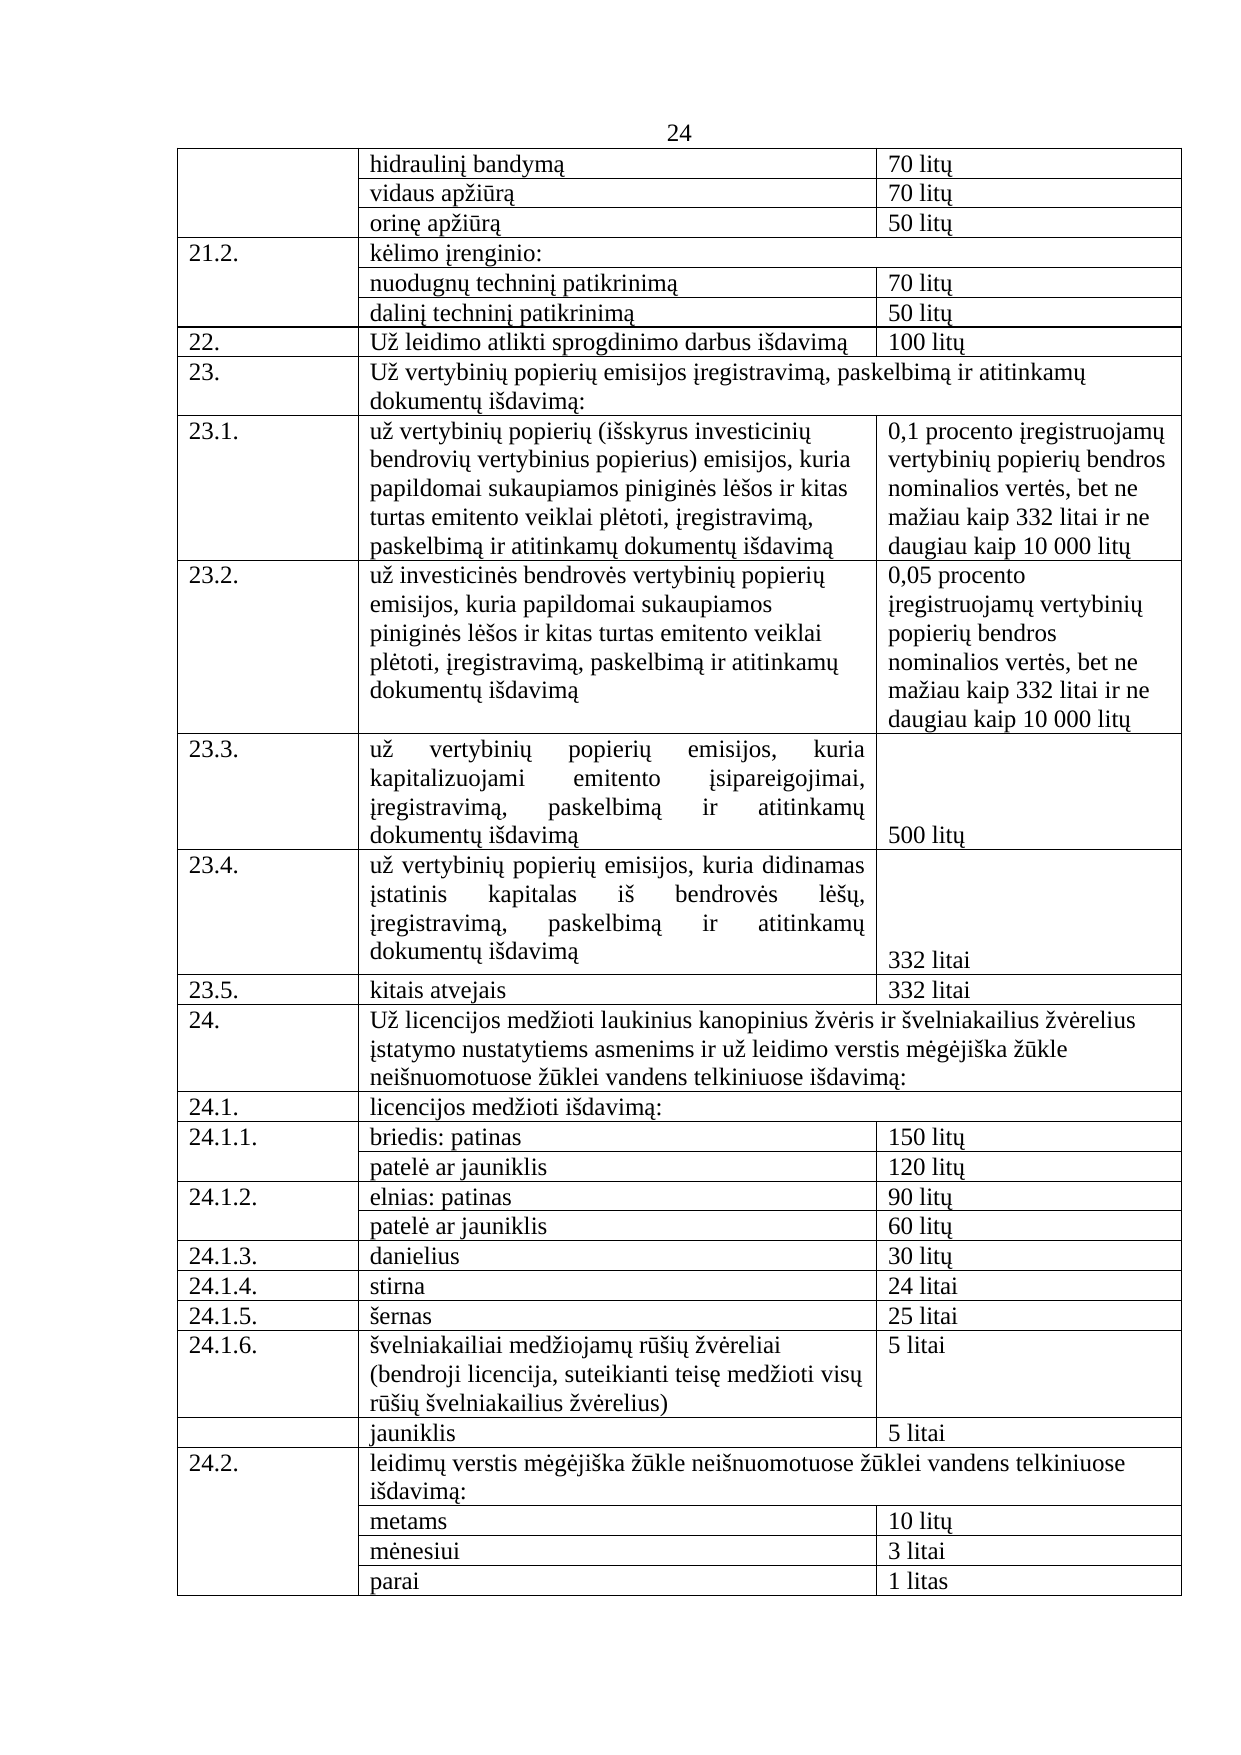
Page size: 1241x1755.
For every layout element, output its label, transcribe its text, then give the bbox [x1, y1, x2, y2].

table_cell 21.2. [178, 238, 358, 326]
table_cell 30 litų [877, 1241, 1181, 1270]
table_cell 23.2. [178, 561, 358, 733]
table_cell danielius [359, 1241, 876, 1270]
table_cell 500 litų [877, 734, 1181, 849]
table_cell 120 litų [877, 1152, 1181, 1181]
table_cell 150 litų [877, 1122, 1181, 1151]
table_cell 332 litai [877, 975, 1181, 1004]
table_cell vidaus apžiūrą [359, 179, 876, 207]
table_cell 22. [178, 328, 358, 356]
table_cell stirna [359, 1271, 876, 1300]
table_cell licencijos medžioti išdavimą: [359, 1092, 1181, 1121]
table_cell šernas [359, 1301, 876, 1329]
table_cell nuodugnų techninį patikrinimą [359, 268, 876, 297]
table_cell 24.1.1. [178, 1122, 358, 1181]
table_cell leidimų verstis mėgėjiška žūkle neišnuomotuose žūklei vandens telkiniuose išdavimą: [359, 1448, 1181, 1505]
table_cell [178, 149, 358, 237]
table_cell 25 litai [877, 1301, 1181, 1329]
table_cell hidraulinį bandymą [359, 149, 876, 177]
table_cell kitais atvejais [359, 975, 876, 1004]
table_cell 10 litų [877, 1506, 1181, 1535]
table_cell 24.1.4. [178, 1271, 358, 1300]
table_cell 3 litai [877, 1536, 1181, 1565]
table_cell 332 litai [877, 850, 1181, 974]
table_cell patelė ar jauniklis [359, 1211, 876, 1240]
table_cell dalinį techninį patikrinimą [359, 298, 876, 326]
table_cell 23. [178, 357, 358, 415]
table_cell už investicinės bendrovės vertybinių popierių emisijos, kuria papildomai sukaupiamos piniginės lėšos ir kitas turtas emitento veiklai plėtoti, įregistravimą, paskelbimą ir atitinkamų dokumentų išdavimą [359, 561, 876, 733]
table_cell metams [359, 1506, 876, 1535]
table_cell orinę apžiūrą [359, 208, 876, 237]
table_cell švelniakailiai medžiojamų rūšių žvėreliai (bendroji licencija, suteikianti teisę medžioti visų rūšių švelniakailius žvėrelius) [359, 1331, 876, 1417]
table_cell 24 litai [877, 1271, 1181, 1300]
table_cell 24.2. [178, 1448, 358, 1594]
table_cell 100 litų [877, 328, 1181, 356]
table_cell 70 litų [877, 179, 1181, 207]
table_cell 24.1.6. [178, 1331, 358, 1417]
table_cell 24.1. [178, 1092, 358, 1121]
table_cell patelė ar jauniklis [359, 1152, 876, 1181]
table_cell 5 litai [877, 1331, 1181, 1417]
table_cell 23.4. [178, 850, 358, 974]
table_cell 5 litai [877, 1418, 1181, 1447]
table_cell 50 litų [877, 298, 1181, 326]
table_cell kėlimo įrenginio: [359, 238, 1181, 267]
table_cell už vertybinių popierių emisijos, kuria kapitalizuojami emitento įsipareigojimai, įregistravimą, paskelbimą ir atitinkamų dokumentų išdavimą [359, 734, 876, 849]
table_cell 50 litų [877, 208, 1181, 237]
table_cell 60 litų [877, 1211, 1181, 1240]
table_cell parai [359, 1566, 876, 1594]
table_cell 24.1.2. [178, 1182, 358, 1240]
table_cell 24.1.3. [178, 1241, 358, 1270]
table_cell mėnesiui [359, 1536, 876, 1565]
table_cell Už leidimo atlikti sprogdinimo darbus išdavimą [359, 328, 876, 356]
table_cell jauniklis [359, 1418, 876, 1447]
table_cell 90 litų [877, 1182, 1181, 1210]
table_cell Už vertybinių popierių emisijos įregistravimą, paskelbimą ir atitinkamų dokumentų išdavimą: [359, 357, 1181, 415]
table_cell 0,1 procento įregistruojamų vertybinių popierių bendros nominalios vertės, bet ne mažiau kaip 332 litai ir ne daugiau kaip 10 000 litų [877, 416, 1181, 559]
table_cell elnias: patinas [359, 1182, 876, 1210]
table_cell 0,05 procento įregistruojamų vertybinių popierių bendros nominalios vertės, bet ne mažiau kaip 332 litai ir ne daugiau kaip 10 000 litų [877, 561, 1181, 733]
table_cell 70 litų [877, 268, 1181, 297]
table_cell 23.5. [178, 975, 358, 1004]
table_cell 23.1. [178, 416, 358, 559]
table_cell 24.1.5. [178, 1301, 358, 1329]
table_cell 24. [178, 1005, 358, 1091]
table_cell už vertybinių popierių emisijos, kuria didinamas įstatinis kapitalas iš bendrovės lėšų, įregistravimą, paskelbimą ir atitinkamų dokumentų išdavimą [359, 850, 876, 974]
table_cell briedis: patinas [359, 1122, 876, 1151]
table_cell Už licencijos medžioti laukinius kanopinius žvėris ir švelniakailius žvėrelius įstatymo nustatytiems asmenims ir už leidimo verstis mėgėjiška žūkle neišnuomotuose žūklei vandens telkiniuose išdavimą: [359, 1005, 1181, 1091]
table_cell 23.3. [178, 734, 358, 849]
table_cell už vertybinių popierių (išskyrus investicinių bendrovių vertybinius popierius) emisijos, kuria papildomai sukaupiamos piniginės lėšos ir kitas turtas emitento veiklai plėtoti, įregistravimą, paskelbimą ir atitinkamų dokumentų išdavimą [359, 416, 876, 559]
table_cell 70 litų [877, 149, 1181, 177]
table_cell [178, 1418, 358, 1447]
table_cell 1 litas [877, 1566, 1181, 1594]
